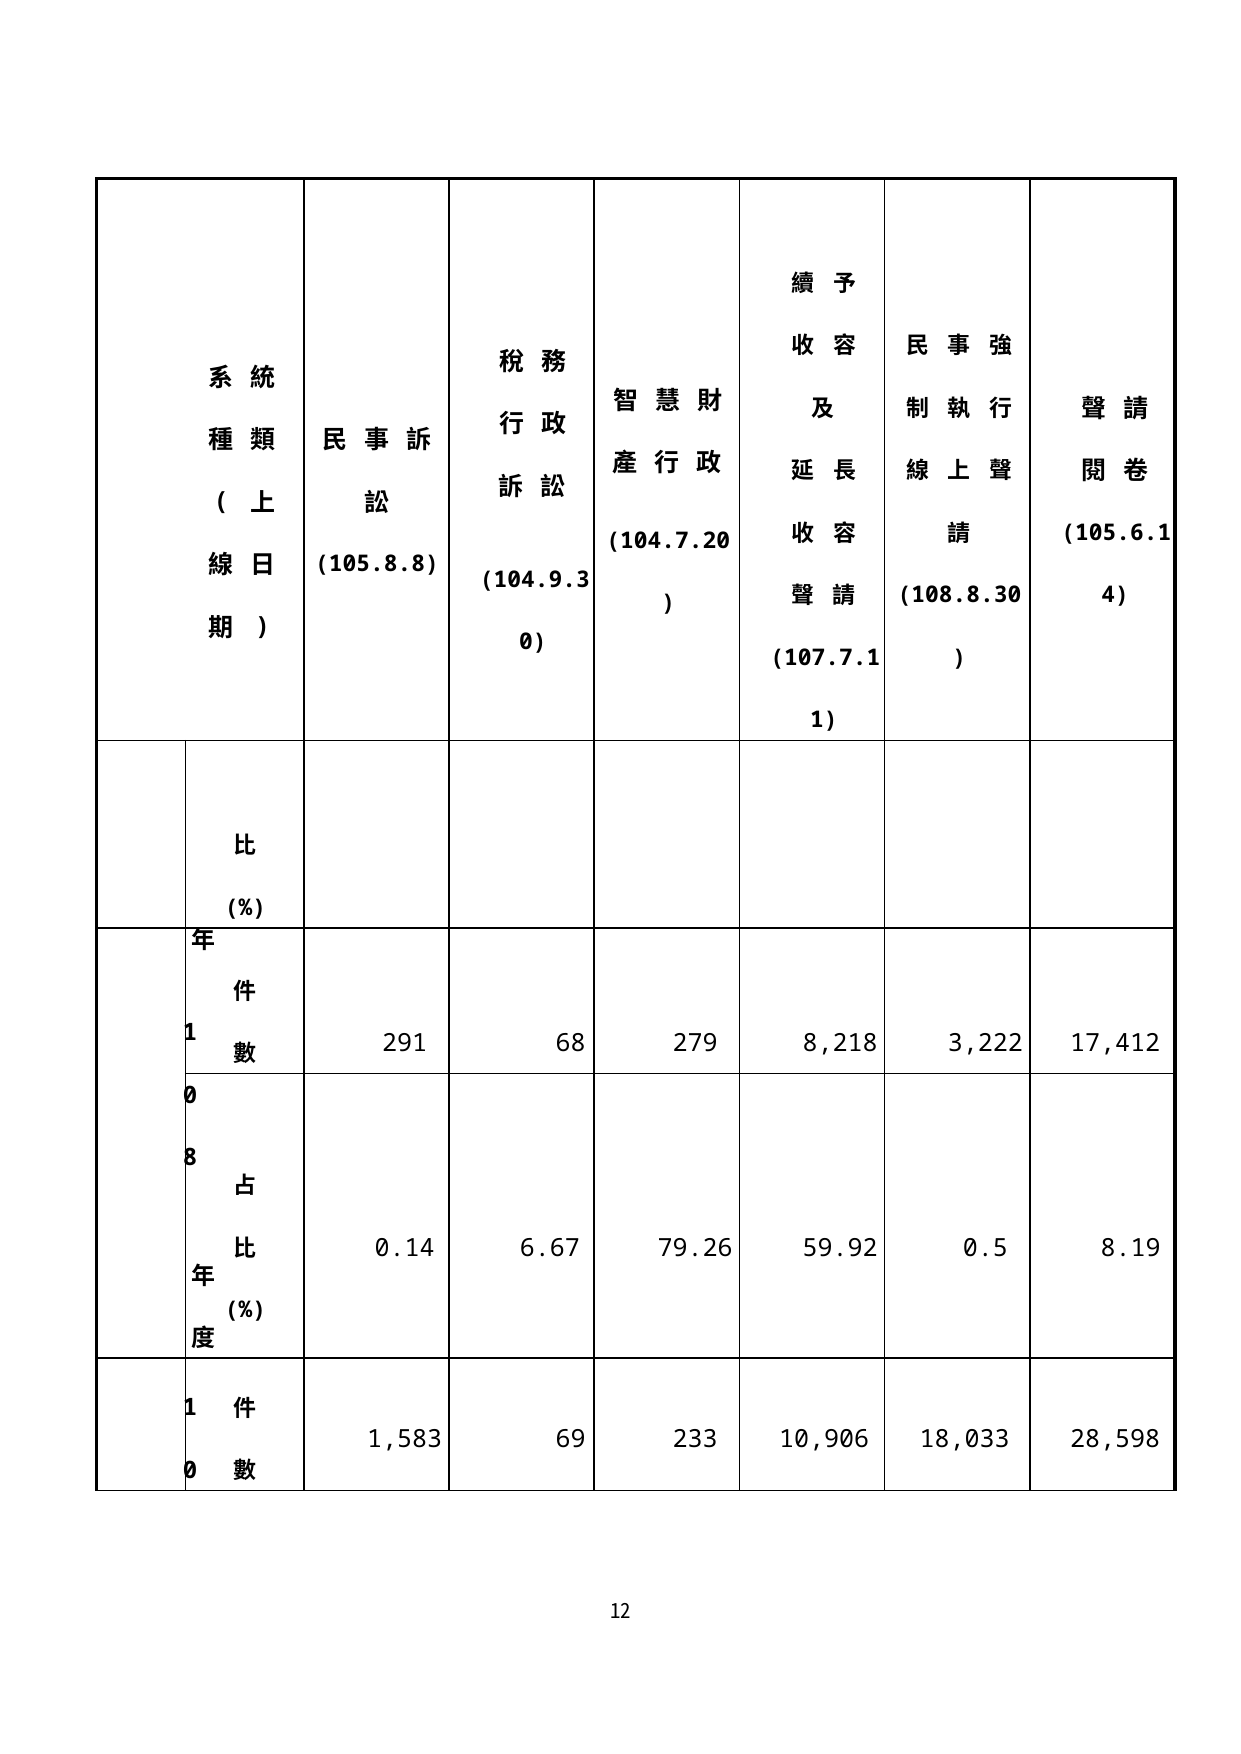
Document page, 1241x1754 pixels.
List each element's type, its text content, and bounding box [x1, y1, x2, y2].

table_cell [305, 741, 448, 927]
table_cell 0.14 [305, 1074, 448, 1357]
table_cell 79.26 [595, 1074, 739, 1357]
table_cell 8,218 [740, 929, 884, 1072]
table_cell 8.19 [1031, 1074, 1173, 1357]
table_cell [450, 741, 593, 927]
table_cell 17,412 [1031, 929, 1173, 1072]
table_header 系統種類 (上線日期) [98, 180, 303, 740]
table_header 智慧財產行政 (104.7.20) [595, 180, 739, 740]
table_cell 28,598 [1031, 1359, 1173, 1490]
table_cell 件數 [186, 929, 303, 1072]
table_cell 59.92 [740, 1074, 884, 1357]
table_cell 1,583 [305, 1359, 448, 1490]
table_header 稅務行政訴訟 (104.9.30) [450, 180, 593, 740]
table_cell 233 [595, 1359, 739, 1490]
table_cell 6.67 [450, 1074, 593, 1357]
table_cell - [885, 741, 1029, 927]
table_cell 68 [450, 929, 593, 1072]
table_cell 0.5 [885, 1074, 1029, 1357]
table_cell 18,033 [885, 1359, 1029, 1490]
table_cell 占比(%) [186, 741, 303, 927]
table_cell 69 [450, 1359, 593, 1490]
table_header 聲請閱卷 (105.6.14) [1031, 180, 1173, 740]
table_cell 占比(%) [186, 1074, 303, 1357]
table_cell 291 [305, 929, 448, 1072]
table_header 民事訴訟 (105.8.8) [305, 180, 448, 740]
table_cell 279 [595, 929, 739, 1072]
table_cell [1031, 741, 1173, 927]
table_header 續予收容及 延長收容聲請 (107.7.11) [740, 180, 884, 740]
table_cell [740, 741, 884, 927]
table_cell 10,906 [740, 1359, 884, 1490]
table_cell 108 年度 [98, 929, 185, 1357]
table_cell 3,222 [885, 929, 1029, 1072]
table_cell 件數 [186, 1359, 303, 1490]
table_cell 109 年度 [98, 1359, 185, 1490]
table_cell 107 年度 [98, 741, 185, 927]
table_cell [595, 741, 739, 927]
table_header 民事強制執行線上聲請 (108.8.30) [885, 180, 1029, 740]
